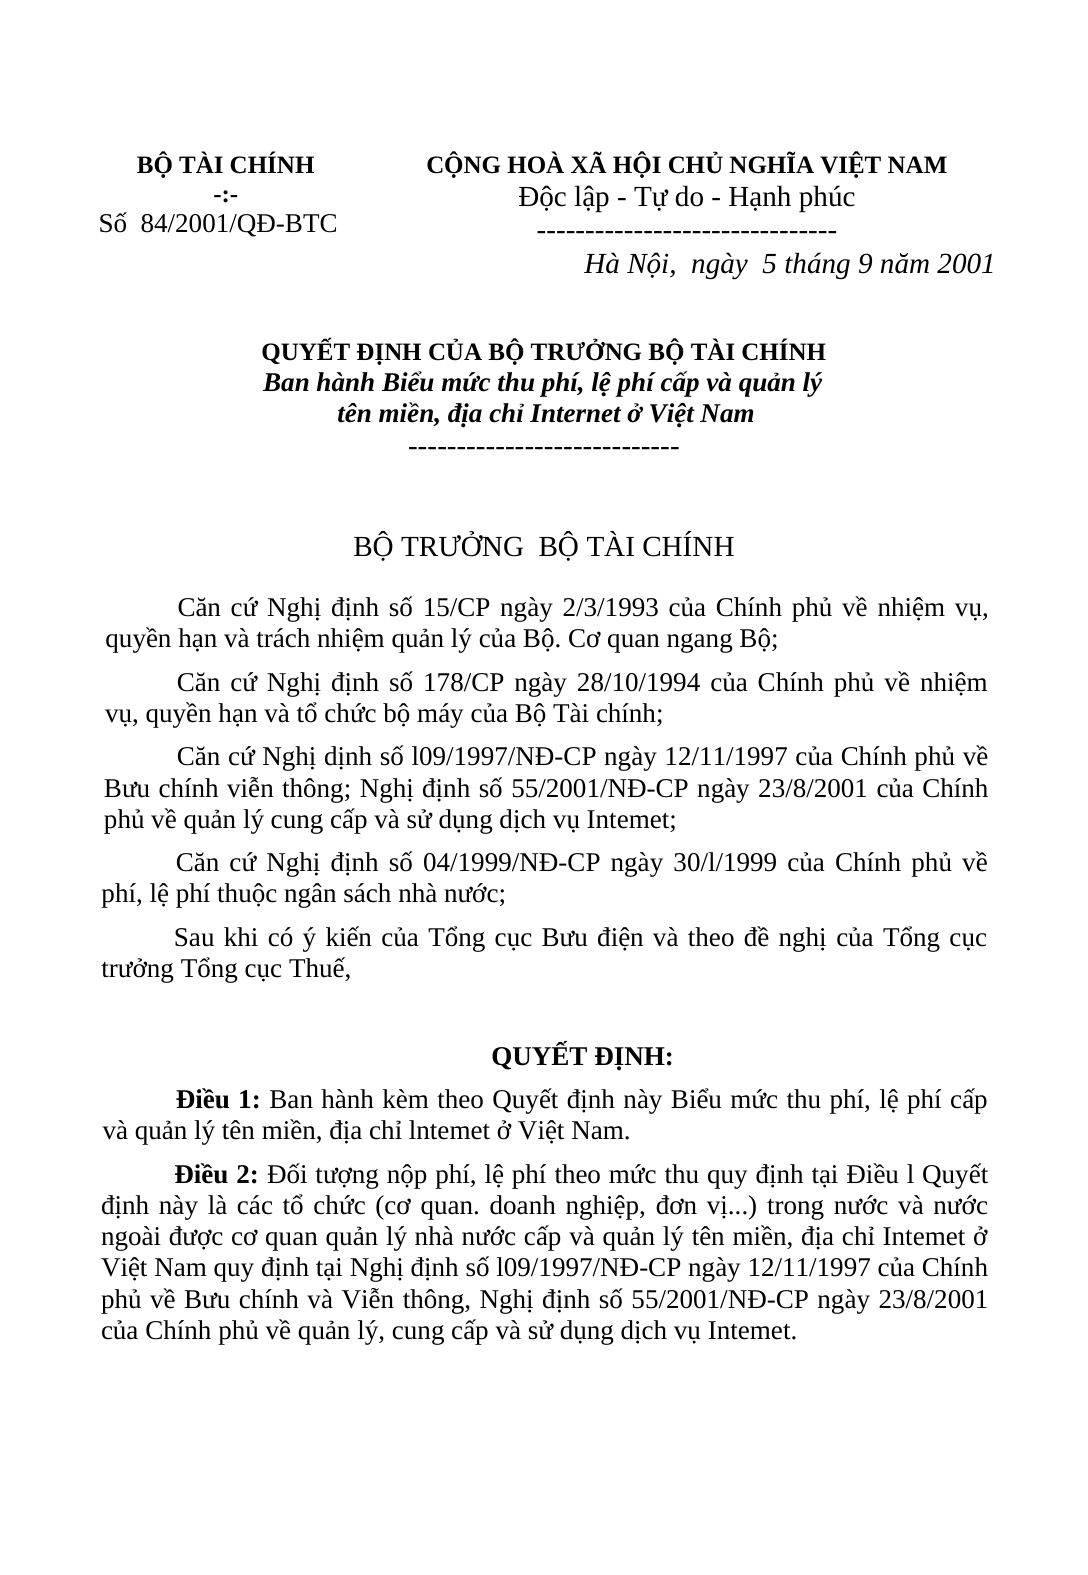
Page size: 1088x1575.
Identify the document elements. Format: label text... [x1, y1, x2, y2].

table_header CỘNG HOÀ XÃ HỘI CHỦ NGHĨA VIỆT NAM Độc lập - Tự do - Hạnh phúc ------------------------------- Hà Nội, ngày 5 tháng 9 năm 2001 [364, 150, 1009, 279]
text Sau khi có ý kiến của Tổng cục Bưu điện và theo đề nghị của Tổng cục trưởng Tổng cục Thuế, [101, 921, 989, 983]
text Căn cứ Nghị định số 04/1999/NĐ-CP ngày 30/l/1999 của Chính phủ về phí, lệ phí thuộc ngân sách nhà nước; [101, 846, 989, 909]
text Điều 2: Đối tượng nộp phí, lệ phí theo mức thu quy định tại Điều l Quyết định này là các tổ chức (cơ quan. doanh nghiệp, đơn vị...) trong nước và nước ngoài được cơ quan quản lý nhà nước cấp và quản lý tên miền, địa chỉ Intemet ở Việt Nam quy định tại Nghị định số l09/1997/NĐ-CP ngày 12/11/1997 của Chính phủ về Bưu chính và Viễn thông, Nghị định số 55/2001/NĐ-CP ngày 23/8/2001 của Chính phủ về quản lý, cung cấp và sử dụng dịch vụ Intemet. [101, 1158, 989, 1345]
text QUYẾT ĐỊNH: [102, 1040, 989, 1071]
text Căn cứ Nghị dịnh số l09/1997/NĐ-CP ngày 12/11/1997 của Chính phủ về Bưu chính viễn thông; Nghị định số 55/2001/NĐ-CP ngày 23/8/2001 của Chính phủ về quản lý cung cấp và sử dụng dịch vụ Intemet; [104, 741, 989, 834]
text BỘ TRƯỞNG BỘ TÀI CHÍNH [98, 529, 989, 562]
table_header BỘ TÀI CHÍNH -:- Số 84/2001/QĐ-BTC [87, 150, 364, 279]
text Điều 1: Ban hành kèm theo Quyết định này Biểu mức thu phí, lệ phí cấp và quản lý tên miền, địa chỉ lntemet ở Việt Nam. [102, 1083, 989, 1146]
text Căn cứ Nghị định số 178/CP ngày 28/10/1994 của Chính phủ về nhiệm vụ, quyền hạn và tổ chức bộ máy của Bộ Tài chính; [105, 666, 989, 728]
text ---------------------------- [98, 428, 989, 462]
text QUYẾT ĐỊNH CỦA BỘ TRƯỞNG BỘ TÀI CHÍNH [98, 337, 989, 366]
text tên miền, địa chỉ Internet ở Việt Nam [98, 397, 989, 428]
text Ban hành Biểu mức thu phí, lệ phí cấp và quản lý [98, 366, 989, 397]
text Căn cứ Nghị định số 15/CP ngày 2/3/1993 của Chính phủ về nhiệm vụ, quyền hạn và trách nhiệm quản lý của Bộ. Cơ quan ngang Bộ; [105, 591, 989, 653]
